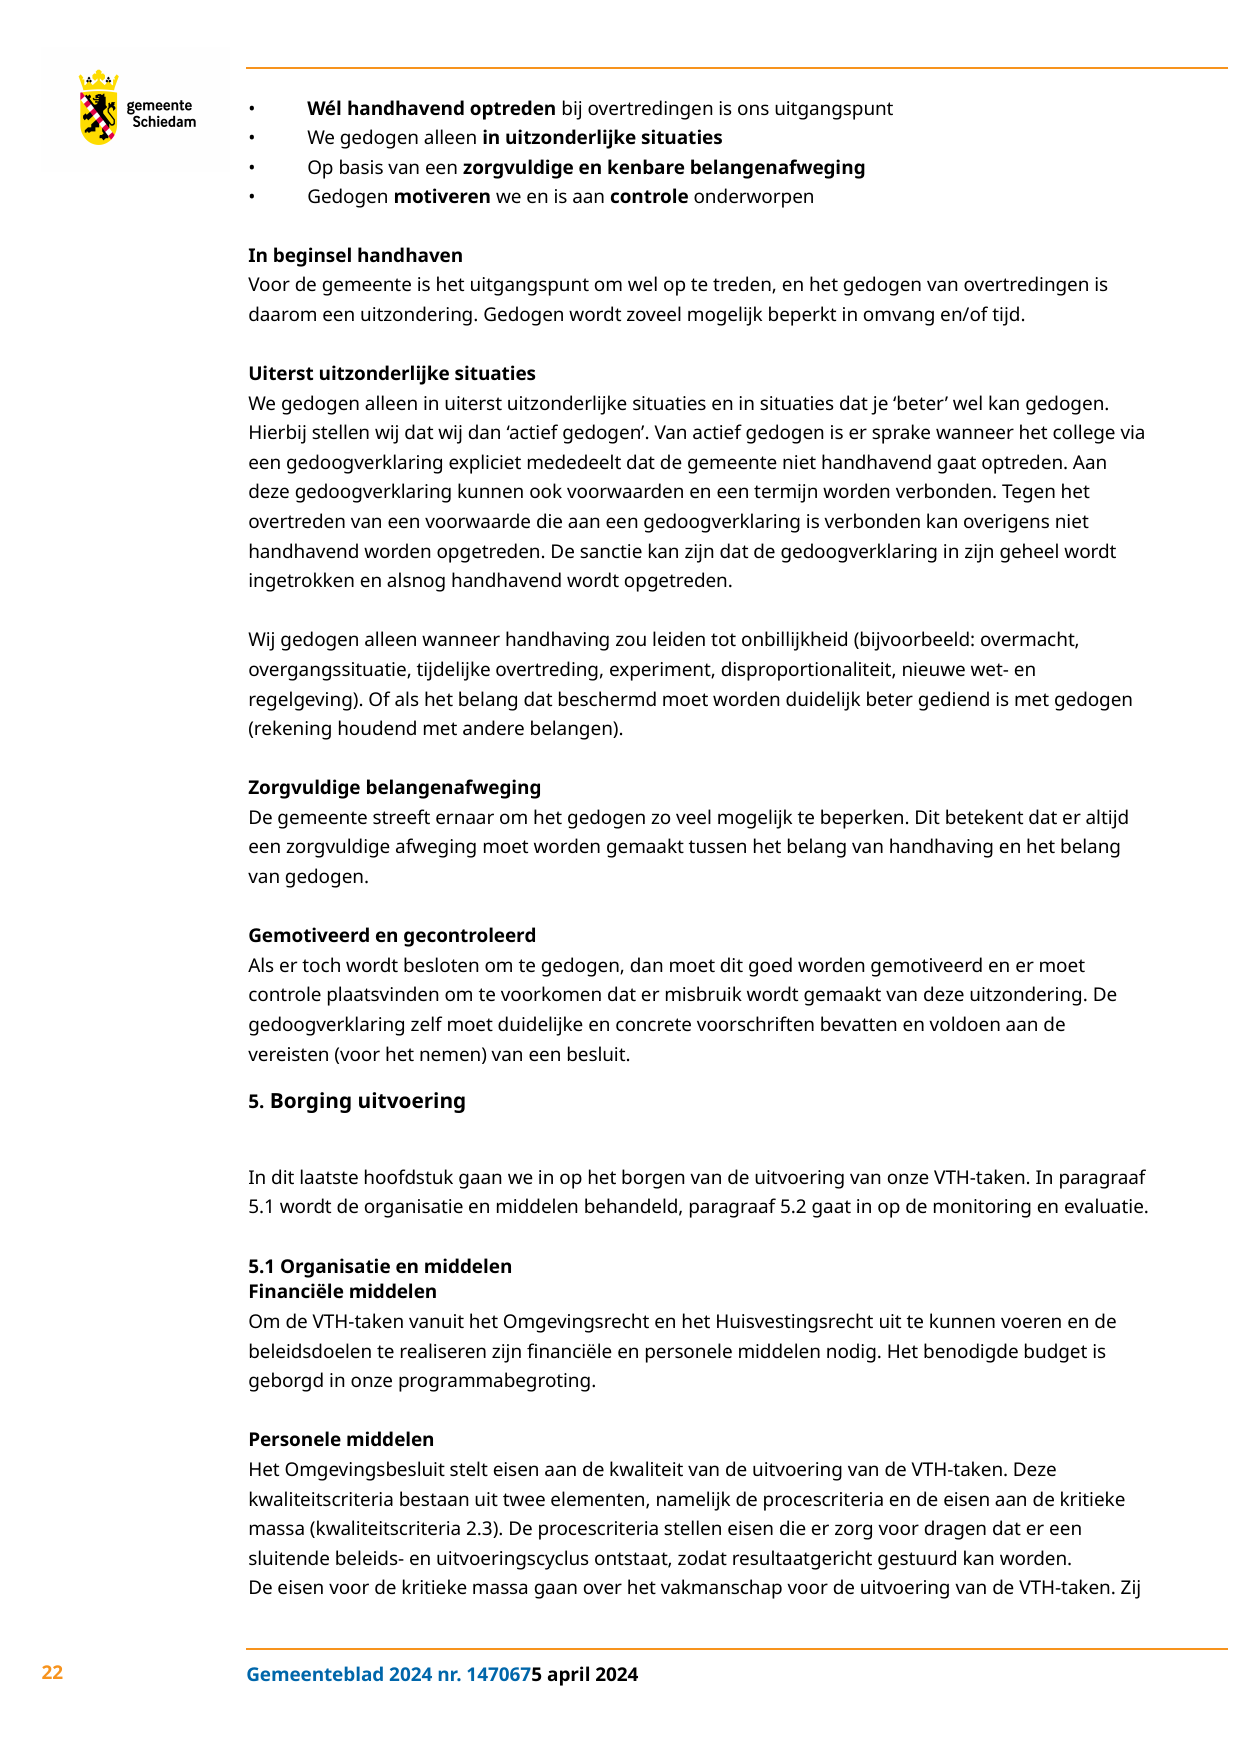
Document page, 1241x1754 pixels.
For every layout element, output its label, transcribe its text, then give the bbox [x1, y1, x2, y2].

text Personele middelen [248, 1427, 1152, 1452]
text Wij gedogen alleen wanneer handhaving zou leiden tot onbillijkheid (bijvoorbeeld: overmacht, overgangssituatie, tijdelijke overtreding, experiment, disproportionaliteit, nieuwe wet- en regelgeving). Of als het belang dat beschermd moet worden duidelijk beter gediend is met gedogen (rekening houdend met andere belangen). [248, 627, 1152, 741]
text Financiële middelen [248, 1279, 1152, 1304]
text Als er toch wordt besloten om te gedogen, dan moet dit goed worden gemotiveerd en er moet controle plaatsvinden om te voorkomen dat er misbruik wordt gemaakt van deze uitzondering. De gedoogverklaring zelf moet duidelijke en concrete voorschriften bevatten en voldoen aan de vereisten (voor het nemen) van een besluit. [248, 952, 1152, 1067]
text In dit laatste hoofdstuk gaan we in op het borgen van de uitvoering van onze VTH-taken. In paragraaf 5.1 wordt de organisatie en middelen behandeld, paragraaf 5.2 gaat in op de monitoring en evaluatie. [248, 1164, 1152, 1219]
text De gemeente streeft ernaar om het gedogen zo veel mogelijk te beperken. Dit betekent dat er altijd een zorgvuldige afweging moet worden gemaakt tussen het belang van handhaving en het belang van gedogen. [248, 804, 1152, 889]
text De eisen voor de kritieke massa gaan over het vakmanschap voor de uitvoering van de VTH-taken. Zij [248, 1574, 1152, 1600]
text We gedogen alleen in uiterst uitzonderlijke situaties en in situaties dat je ‘beter’ wel kan gedogen. Hierbij stellen wij dat wij dan ‘actief gedogen’. Van actief gedogen is er sprake wanneer het college via een gedoogverklaring expliciet mededeelt dat de gemeente niet handhavend gaat optreden. Aan deze gedoogverklaring kunnen ook voorwaarden en een termijn worden verbonden. Tegen het overtreden van een voorwaarde die aan een gedoogverklaring is verbonden kan overigens niet handhavend worden opgetreden. De sanctie kan zijn dat de gedoogverklaring in zijn geheel wordt ingetrokken en alsnog handhavend wordt opgetreden. [248, 390, 1152, 593]
table_header Gedogen Wél handhavend optreden bij overtredingen is ons uitgangspunt We gedogen alleen in uitzonderlijke situaties Op basis van een zorgvuldige en kenbare belangenafweging Gedogen motiveren we en is aan controle onderworpen [248, 95, 1152, 209]
picture [41, 47, 231, 172]
text Het Omgevingsbesluit stelt eisen aan de kwaliteit van de uitvoering van de VTH-taken. Deze kwaliteitscriteria bestaan uit twee elementen, namelijk de procescriteria en de eisen aan de kritieke massa (kwaliteitscriteria 2.3). De procescriteria stellen eisen die er zorg voor dragen dat er een sluitende beleids- en uitvoeringscyclus ontstaat, zodat resultaatgericht gestuurd kan worden. [248, 1456, 1152, 1571]
text Uiterst uitzonderlijke situaties [248, 360, 1152, 386]
text Gemotiveerd en gecontroleerd [248, 922, 1152, 948]
text 5.1 Organisatie en middelen [248, 1253, 1152, 1279]
text Zorgvuldige belangenafweging [248, 774, 1152, 800]
text Voor de gemeente is het uitgangspunt om wel op te treden, en het gedogen van overtredingen is daarom een uitzondering. Gedogen wordt zoveel mogelijk beperkt in omvang en/of tijd. [248, 272, 1152, 327]
text Om de VTH-taken vanuit het Omgevingsrecht en het Huisvestingsrecht uit te kunnen voeren en de beleidsdoelen te realiseren zijn financiële en personele middelen nodig. Het benodigde budget is geborgd in onze programmabegroting. [248, 1308, 1152, 1393]
text 5. Borging uitvoering [248, 1086, 1152, 1115]
text In beginsel handhaven [248, 242, 1152, 268]
